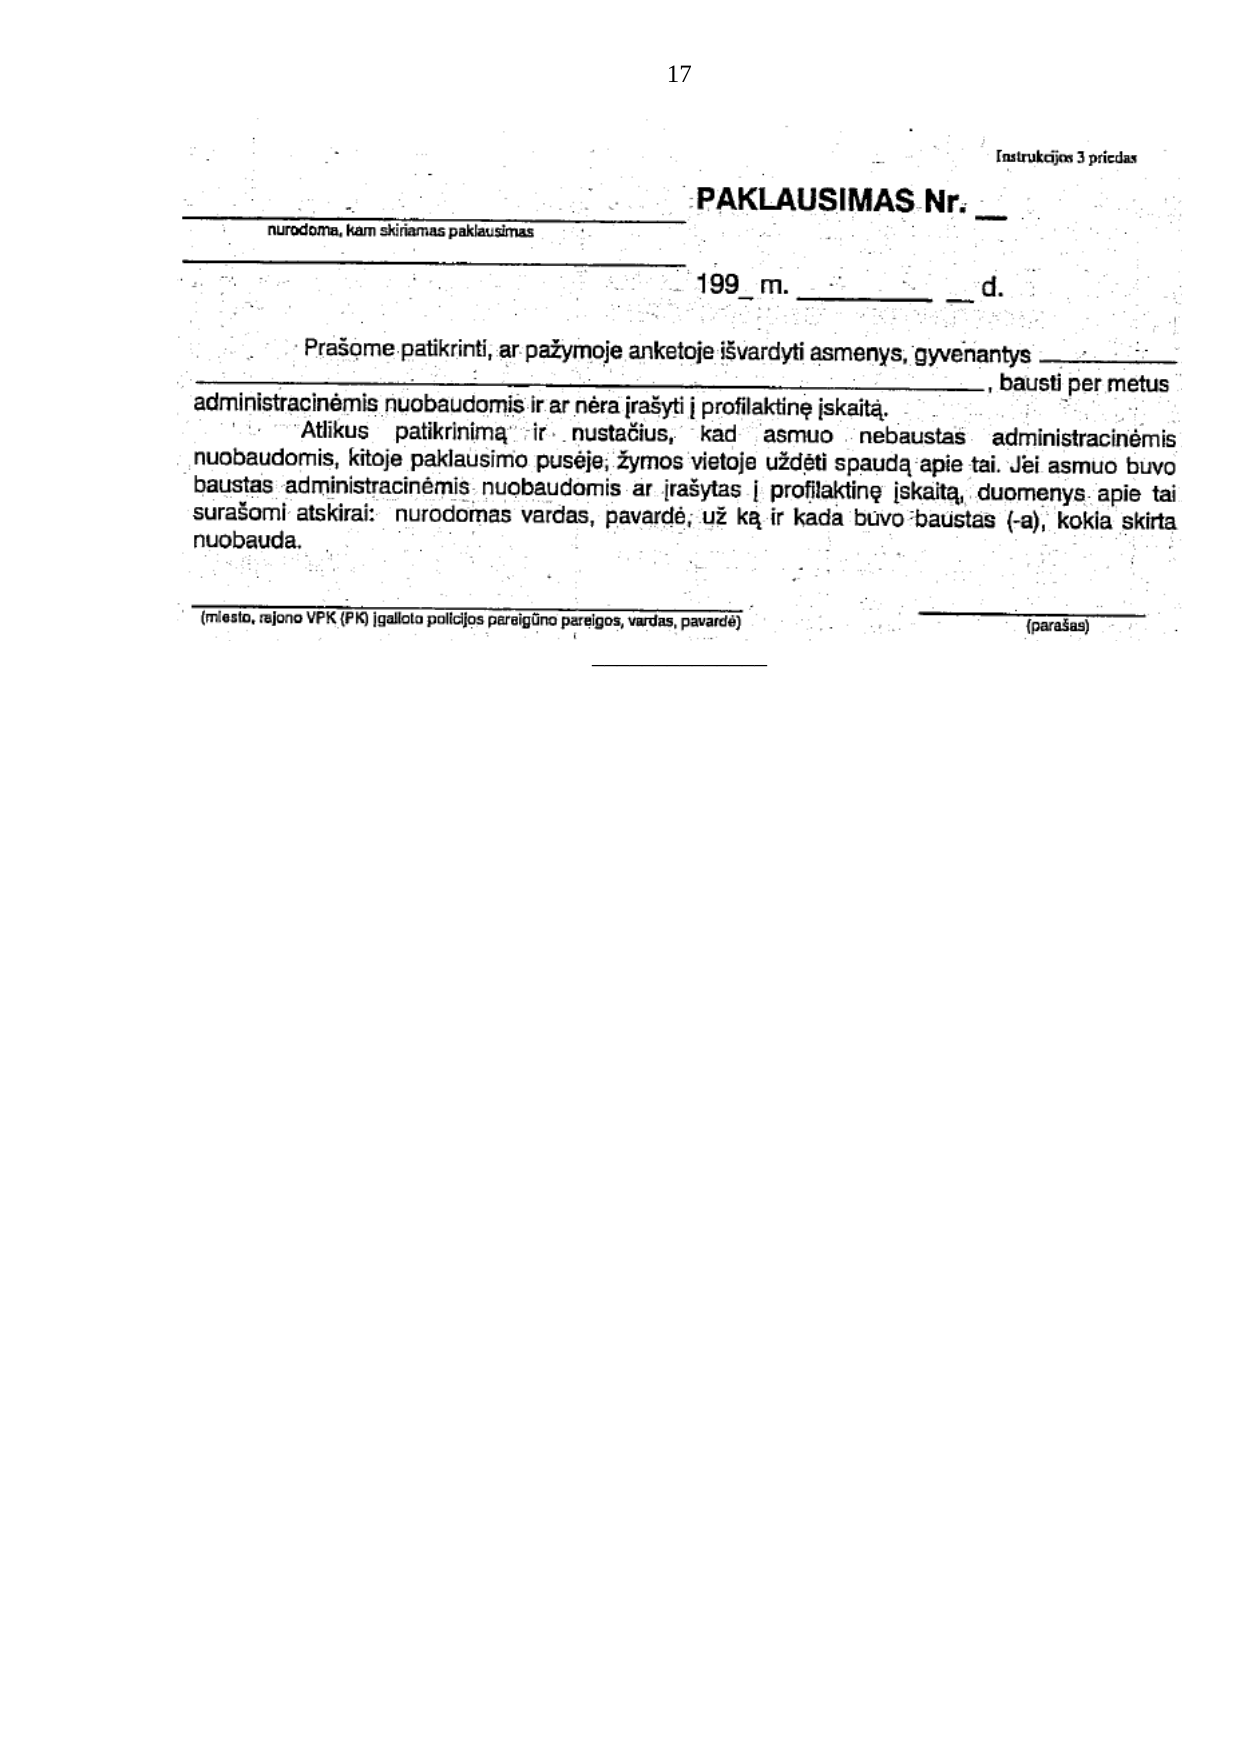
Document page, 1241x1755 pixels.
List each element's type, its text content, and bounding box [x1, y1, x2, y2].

text ______________ [177, 641, 1181, 669]
